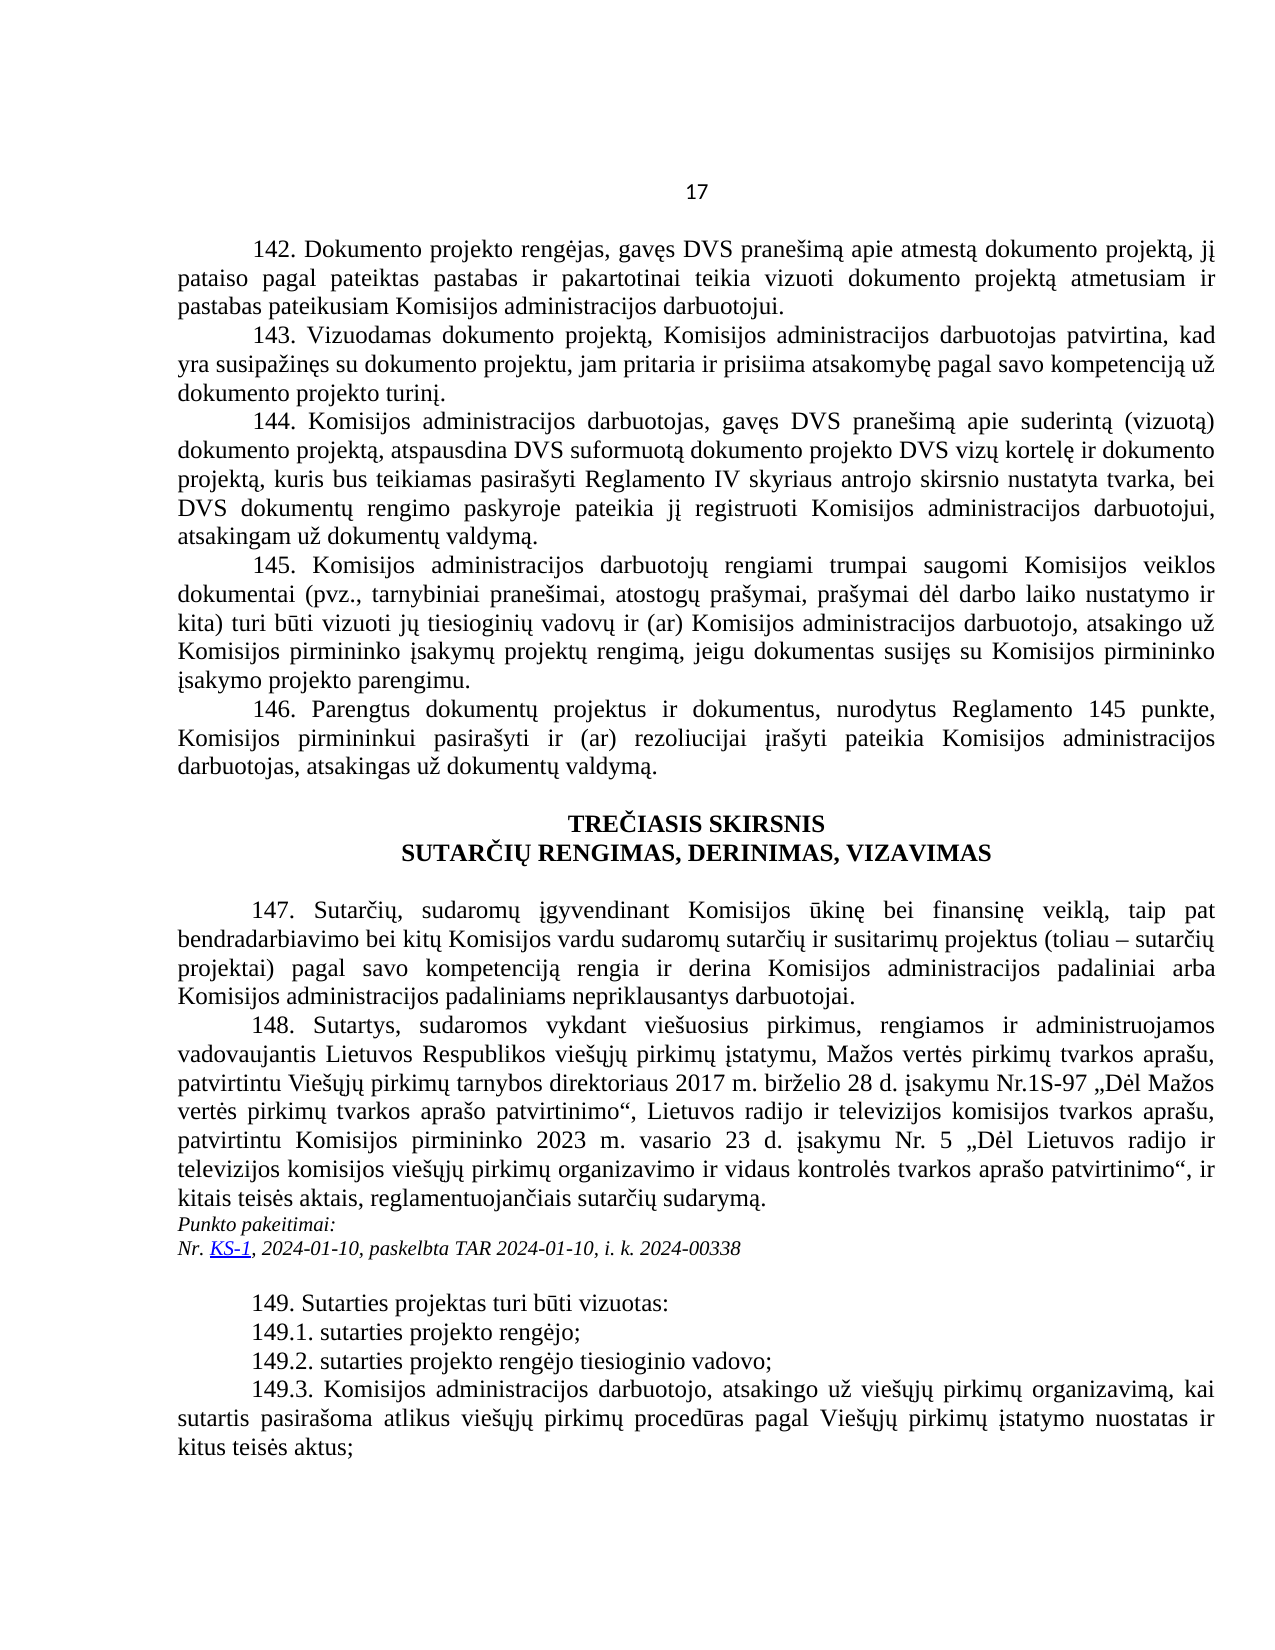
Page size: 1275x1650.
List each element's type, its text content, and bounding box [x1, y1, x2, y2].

text 149.1. sutarties projekto rengėjo; [251, 1317, 1216, 1346]
text 148. Sutartys, sudaromos vykdant viešuosius pirkimus, rengiamos ir administruojamos vadovaujantis Lietuvos Respublikos viešųjų pirkimų įstatymu, Mažos vertės pirkimų tvarkos aprašu, patvirtintu Viešųjų pirkimų tarnybos direktoriaus 2017 m. birželio 28 d. įsakymu Nr.1S-97 „Dėl Mažos vertės pirkimų tvarkos aprašo patvirtinimo“, Lietuvos radijo ir televizijos komisijos tvarkos aprašu, patvirtintu Komisijos pirmininko 2023 m. vasario 23 d. įsakymu Nr. 5 „Dėl Lietuvos radijo ir televizijos komisijos viešųjų pirkimų organizavimo ir vidaus kontrolės tvarkos aprašo patvirtinimo“, ir kitais teisės aktais, reglamentuojančiais sutarčių sudarymą. [177, 1010, 1216, 1211]
text 144. Komisijos administracijos darbuotojas, gavęs DVS pranešimą apie suderintą (vizuotą) dokumento projektą, atspausdina DVS suformuotą dokumento projekto DVS vizų kortelę ir dokumento projektą, kuris bus teikiamas pasirašyti Reglamento IV skyriaus antrojo skirsnio nustatyta tvarka, bei DVS dokumentų rengimo paskyroje pateikia jį registruoti Komisijos administracijos darbuotojui, atsakingam už dokumentų valdymą. [177, 406, 1216, 550]
text 147. Sutarčių, sudaromų įgyvendinant Komisijos ūkinę bei finansinę veiklą, taip pat bendradarbiavimo bei kitų Komisijos vardu sudaromų sutarčių ir susitarimų projektus (toliau – sutarčių projektai) pagal savo kompetenciją rengia ir derina Komisijos administracijos padaliniai arba Komisijos administracijos padaliniams nepriklausantys darbuotojai. [177, 895, 1216, 1010]
text 149. Sutarties projektas turi būti vizuotas: [251, 1288, 1216, 1317]
text 142. Dokumento projekto rengėjas, gavęs DVS pranešimą apie atmestą dokumento projektą, jį pataiso pagal pateiktas pastabas ir pakartotinai teikia vizuoti dokumento projektą atmetusiam ir pastabas pateikusiam Komisijos administracijos darbuotojui. [177, 234, 1216, 320]
text 145. Komisijos administracijos darbuotojų rengiami trumpai saugomi Komisijos veiklos dokumentai (pvz., tarnybiniai pranešimai, atostogų prašymai, prašymai dėl darbo laiko nustatymo ir kita) turi būti vizuoti jų tiesioginių vadovų ir (ar) Komisijos administracijos darbuotojo, atsakingo už Komisijos pirmininko įsakymų projektų rengimą, jeigu dokumentas susijęs su Komisijos pirmininko įsakymo projekto parengimu. [177, 550, 1216, 694]
text TREČIASIS SKIRSNIS [177, 809, 1216, 838]
text 146. Parengtus dokumentų projektus ir dokumentus, nurodytus Reglamento 145 punkte, Komisijos pirmininkui pasirašyti ir (ar) rezoliucijai įrašyti pateikia Komisijos administracijos darbuotojas, atsakingas už dokumentų valdymą. [177, 694, 1216, 780]
text 149.3. Komisijos administracijos darbuotojo, atsakingo už viešųjų pirkimų organizavimą, kai sutartis pasirašoma atlikus viešųjų pirkimų procedūras pagal Viešųjų pirkimų įstatymo nuostatas ir kitus teisės aktus; [177, 1374, 1216, 1461]
text 143. Vizuodamas dokumento projektą, Komisijos administracijos darbuotojas patvirtina, kad yra susipažinęs su dokumento projektu, jam pritaria ir prisiima atsakomybę pagal savo kompetenciją už dokumento projekto turinį. [177, 320, 1216, 406]
text Nr. KS-1, 2024-01-10, paskelbta TAR 2024-01-10, i. k. 2024-00338 [177, 1236, 1216, 1259]
text SUTARČIŲ RENGIMAS, DERINIMAS, VIZAVIMAS [177, 838, 1216, 866]
text Punkto pakeitimai: [177, 1211, 1216, 1236]
text 149.2. sutarties projekto rengėjo tiesioginio vadovo; [251, 1346, 1216, 1374]
